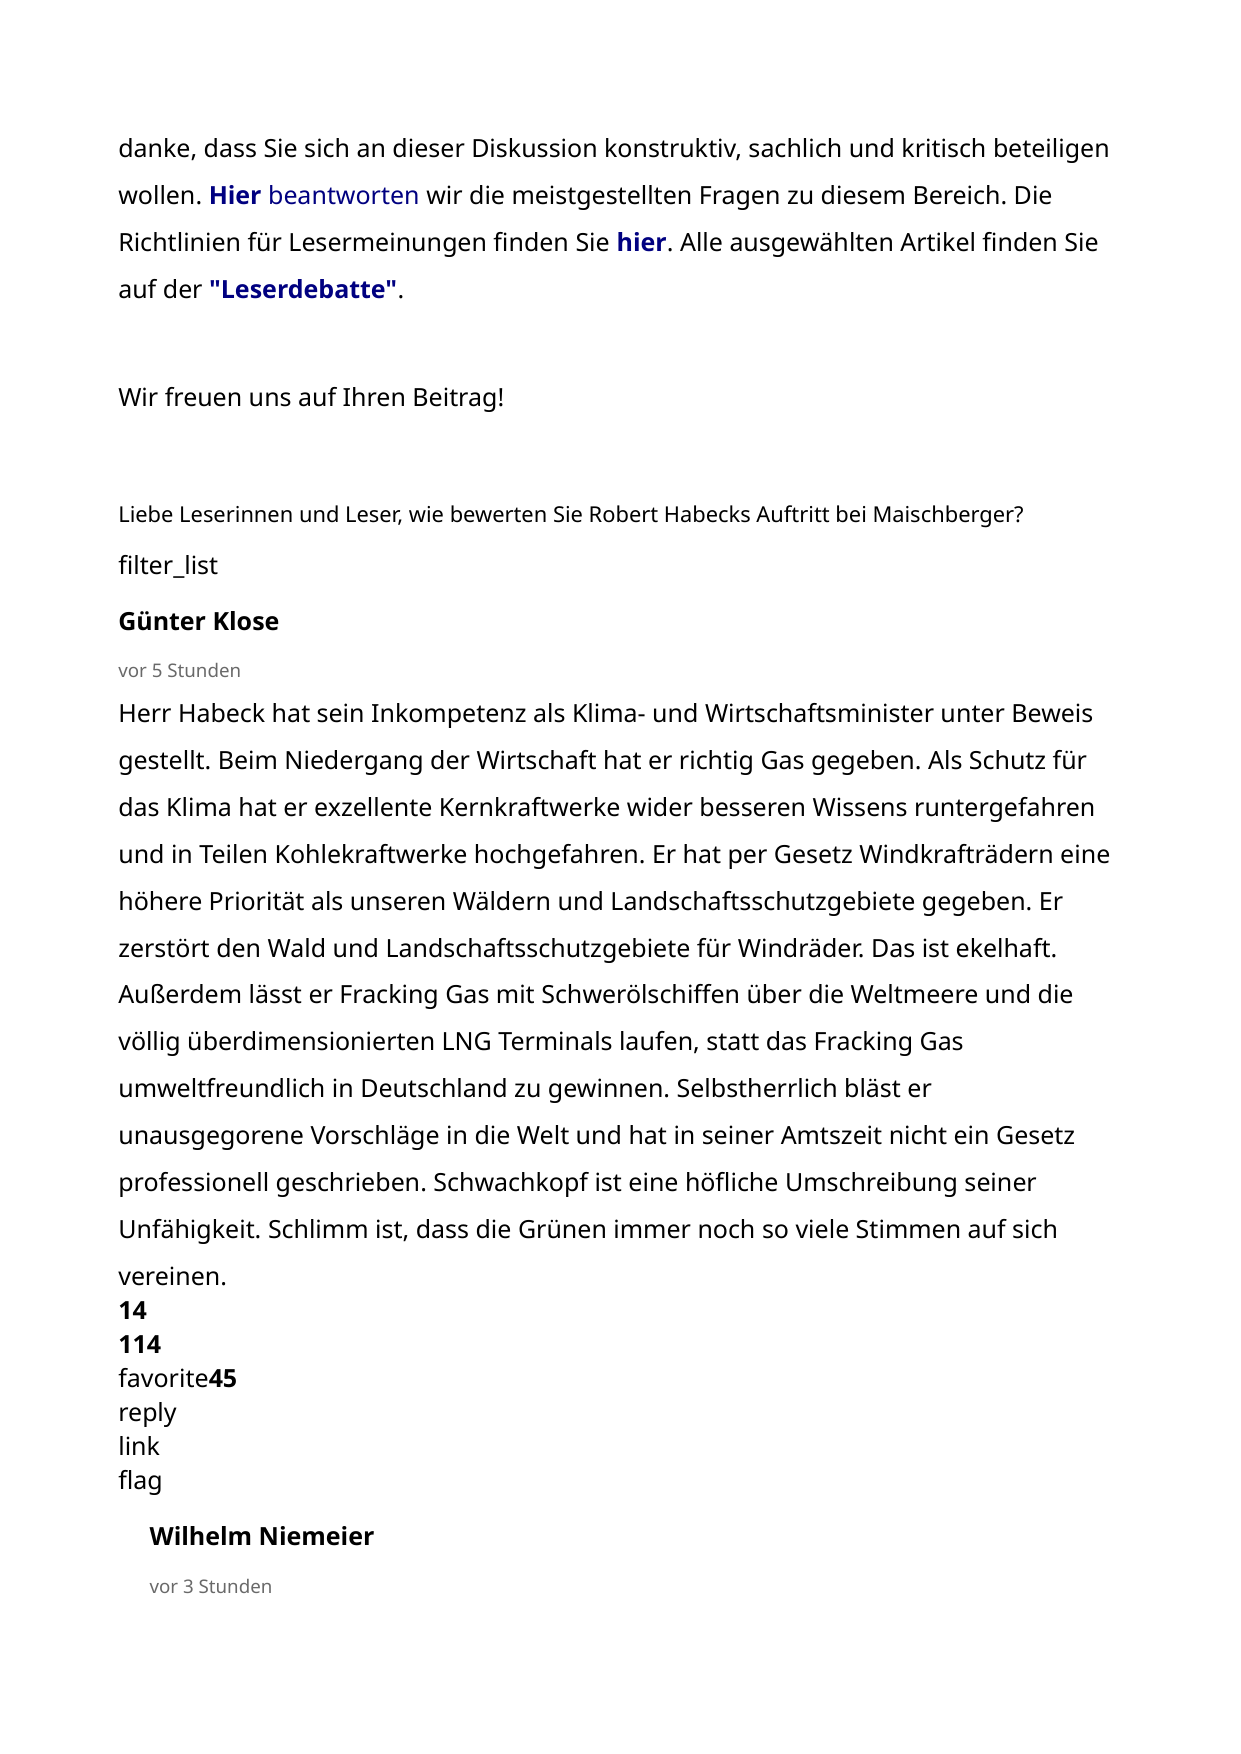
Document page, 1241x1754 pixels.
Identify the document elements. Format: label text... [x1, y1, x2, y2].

text Liebe Leserinnen und Leser, wie bewerten Sie Robert Habecks Auftritt bei Maischberger? [118, 499, 1122, 528]
text Wir freuen uns auf Ihren Beitrag! [118, 367, 1122, 414]
text Herr Habeck hat sein Inkompetenz als Klima- und Wirtschaftsminister unter Beweis gestellt. Beim Niedergang der Wirtschaft hat er richtig Gas gegeben. Als Schutz für das Klima hat er exzellente Kernkraftwerke wider besseren Wissens runtergefahren und in Teilen Kohlekraftwerke hochgefahren. Er hat per Gesetz Windkrafträdern eine höhere Priorität als unseren Wäldern und Landschaftsschutzgebiete gegeben. Er zerstört den Wald und Landschaftsschutzgebiete für Windräder. Das ist ekelhaft. Außerdem lässt er Fracking Gas mit Schwerölschiffen über die Weltmeere und die völlig überdimensionierten LNG Terminals laufen, statt das Fracking Gas umweltfreundlich in Deutschland zu gewinnen. Selbstherrlich bläst er unausgegorene Vorschläge in die Welt und hat in seiner Amtszeit nicht ein Gesetz professionell geschrieben. Schwachkopf ist eine höfliche Umschreibung seiner Unfähigkeit. Schlimm ist, dass die Grünen immer noch so viele Stimmen auf sich vereinen. [118, 683, 1122, 1292]
text vor 3 Stunden [149, 1569, 1122, 1598]
text flag [118, 1463, 1122, 1497]
text 14 [118, 1292, 1122, 1327]
text 114 [118, 1327, 1122, 1361]
text danke, dass Sie sich an dieser Diskussion konstruktiv, sachlich und kritisch beteiligen wollen. Hier beantworten wir die meistgestellten Fragen zu diesem Bereich. Die Richtlinien für Lesermeinungen finden Sie hier. Alle ausgewählten Artikel finden Sie auf der "Leserdebatte". [118, 118, 1122, 306]
text filter_list [118, 547, 1122, 582]
text Wilhelm Niemeier [149, 1512, 1114, 1553]
text favorite45 [118, 1361, 1122, 1395]
text Günter Klose [118, 597, 1114, 638]
text link [118, 1429, 1122, 1463]
text chat_bubbleperson [118, 414, 1106, 484]
text reply [118, 1395, 1122, 1429]
text vor 5 Stunden [118, 653, 1122, 683]
